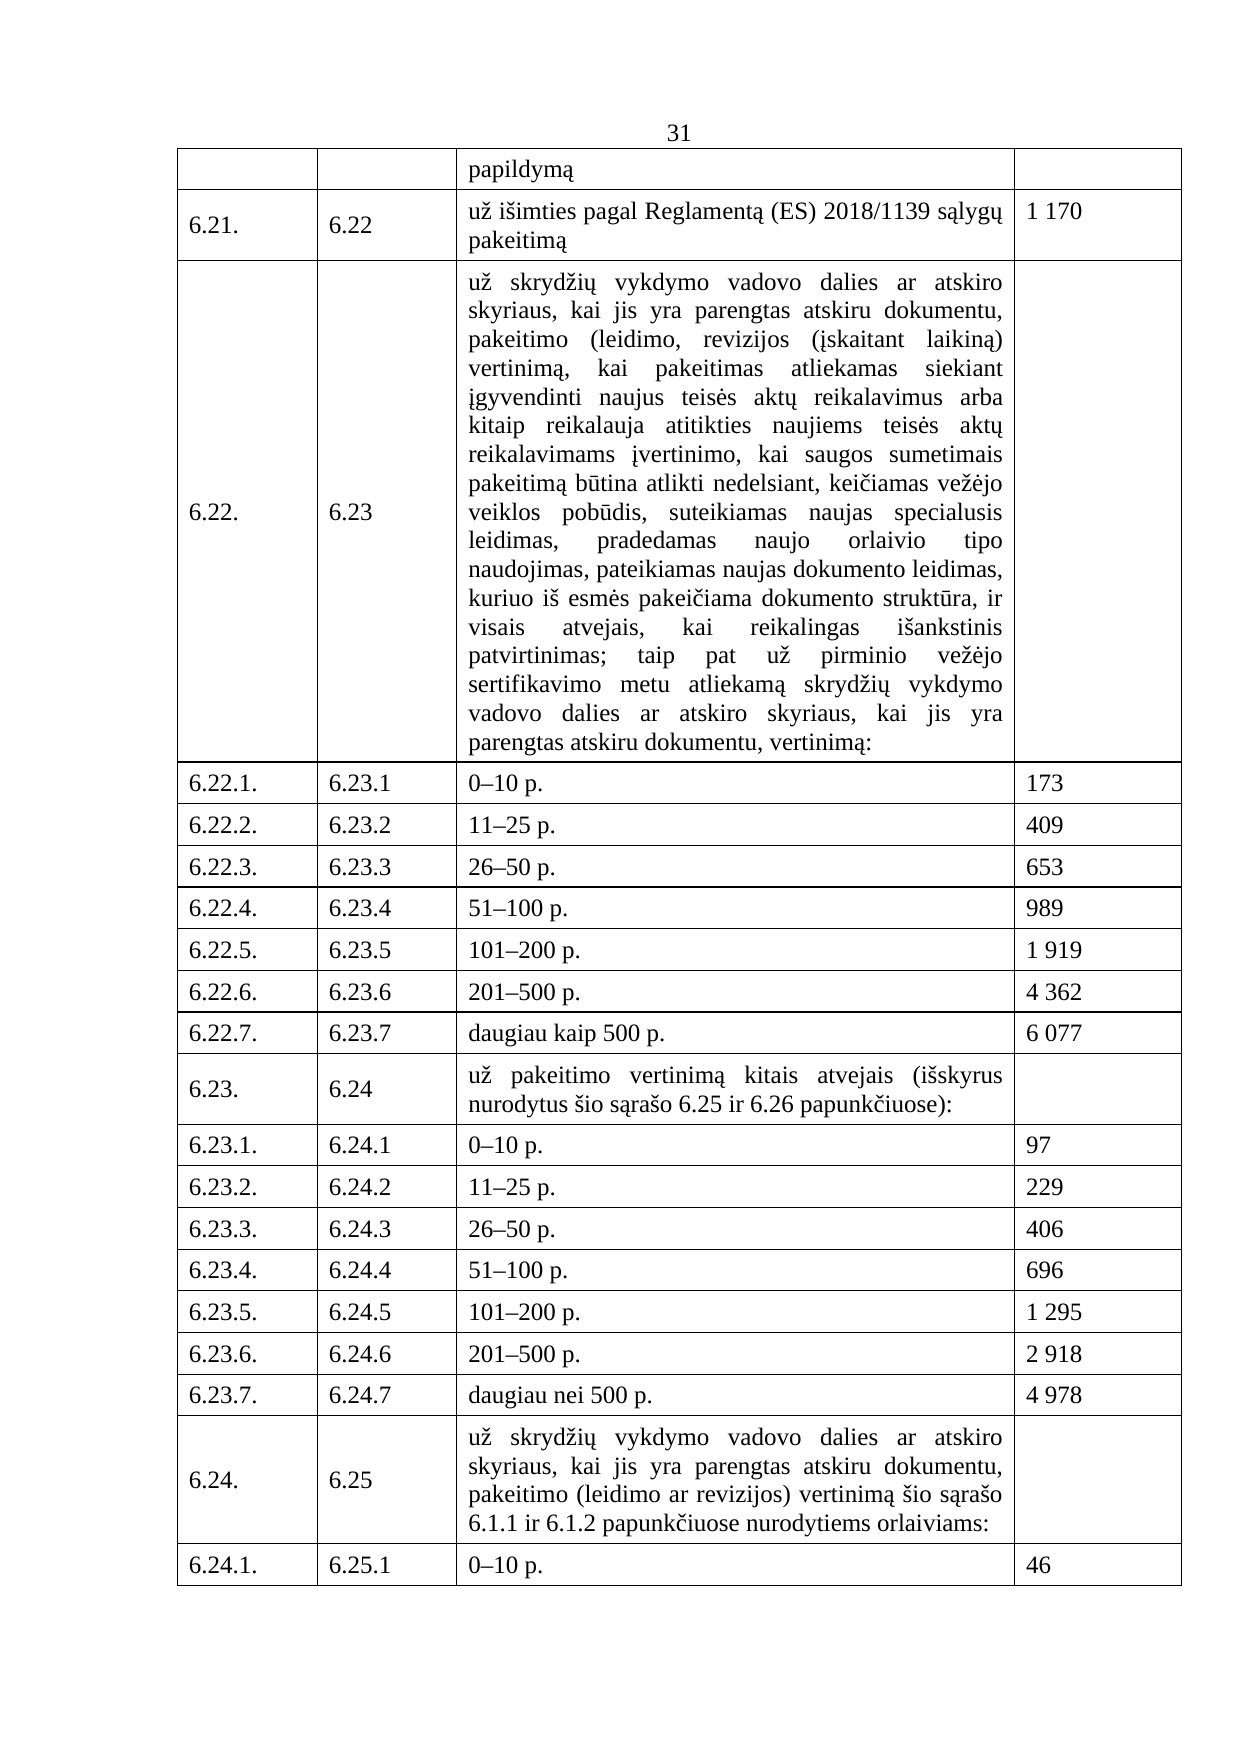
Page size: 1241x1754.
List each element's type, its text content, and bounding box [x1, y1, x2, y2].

table_cell 46 [1015, 1544, 1181, 1585]
table_cell 6 077 [1015, 1013, 1181, 1053]
table_cell 6.23.5 [318, 929, 456, 970]
table_cell už skrydžių vykdymo vadovo dalies ar atskiro skyriaus, kai jis yra parengtas atskiru dokumentu, pakeitimo (leidimo ar revizijos) vertinimą šio sąrašo 6.1.1 ir 6.1.2 papunkčiuose nurodytiems orlaiviams: [457, 1416, 1014, 1543]
table_cell už išimties pagal Reglamentą (ES) 2018/1139 sąlygų pakeitimą [457, 190, 1014, 260]
table_cell 989 [1015, 888, 1181, 928]
table_cell 6.23.6 [318, 971, 456, 1011]
table_cell 0–10 p. [457, 1125, 1014, 1165]
table_cell už skrydžių vykdymo vadovo dalies ar atskiro skyriaus, kai jis yra parengtas atskiru dokumentu, pakeitimo (leidimo, revizijos (įskaitant laikiną) vertinimą, kai pakeitimas atliekamas siekiant įgyvendinti naujus teisės aktų reikalavimus arba kitaip reikalauja atitikties naujiems teisės aktų reikalavimams įvertinimo, kai saugos sumetimais pakeitimą būtina atlikti nedelsiant, keičiamas vežėjo veiklos pobūdis, suteikiamas naujas specialusis leidimas, pradedamas naujo orlaivio tipo naudojimas, pateikiamas naujas dokumento leidimas, kuriuo iš esmės pakeičiama dokumento struktūra, ir visais atvejais, kai reikalingas išankstinis patvirtinimas; taip pat už pirminio vežėjo sertifikavimo metu atliekamą skrydžių vykdymo vadovo dalies ar atskiro skyriaus, kai jis yra parengtas atskiru dokumentu, vertinimą: [457, 261, 1014, 761]
table_cell 6.24. [178, 1416, 317, 1543]
table_cell 6.24.3 [318, 1208, 456, 1248]
table_cell [1015, 261, 1181, 761]
table_cell [1015, 1054, 1181, 1123]
table_cell 0–10 p. [457, 1544, 1014, 1585]
table_cell 653 [1015, 846, 1181, 886]
table_cell 6.23.2 [318, 804, 456, 845]
table_cell 1 170 [1015, 190, 1181, 260]
table_cell 6.23.7. [178, 1375, 317, 1415]
table_cell 6.22.1. [178, 763, 317, 803]
table_cell 6.22.6. [178, 971, 317, 1011]
table_cell 1 295 [1015, 1291, 1181, 1332]
table_cell 6.23. [178, 1054, 317, 1123]
table_cell 51–100 p. [457, 888, 1014, 928]
table_cell 6.22.5. [178, 929, 317, 970]
table_cell 101–200 p. [457, 1291, 1014, 1332]
table_cell 6.23.5. [178, 1291, 317, 1332]
table_cell 696 [1015, 1250, 1181, 1290]
table_cell 229 [1015, 1166, 1181, 1207]
table_cell 101–200 p. [457, 929, 1014, 970]
table_cell 6.24.4 [318, 1250, 456, 1290]
table_cell 6.23.3 [318, 846, 456, 886]
table_cell 201–500 p. [457, 971, 1014, 1011]
table_cell 6.21. [178, 190, 317, 260]
table_cell [178, 149, 317, 189]
table_cell [318, 149, 456, 189]
table_cell 6.24.1 [318, 1125, 456, 1165]
table_cell 6.24.6 [318, 1333, 456, 1373]
table_cell 4 978 [1015, 1375, 1181, 1415]
table_cell 6.22.4. [178, 888, 317, 928]
table_cell 6.22.3. [178, 846, 317, 886]
table_cell 6.24 [318, 1054, 456, 1123]
table_cell 6.23.7 [318, 1013, 456, 1053]
table_cell 6.25.1 [318, 1544, 456, 1585]
table_cell 6.24.5 [318, 1291, 456, 1332]
table_cell 6.23.4 [318, 888, 456, 928]
table_cell 6.22. [178, 261, 317, 761]
table_cell 97 [1015, 1125, 1181, 1165]
table_cell daugiau nei 500 p. [457, 1375, 1014, 1415]
table_cell 6.23.1 [318, 763, 456, 803]
table_cell 2 918 [1015, 1333, 1181, 1373]
table_cell 4 362 [1015, 971, 1181, 1011]
table_cell 0–10 p. [457, 763, 1014, 803]
table_cell 6.23.1. [178, 1125, 317, 1165]
table_cell 11–25 p. [457, 804, 1014, 845]
table_cell 6.22 [318, 190, 456, 260]
table_cell 6.22.2. [178, 804, 317, 845]
table_cell 6.23.3. [178, 1208, 317, 1248]
table_cell 409 [1015, 804, 1181, 845]
table_cell 6.23.2. [178, 1166, 317, 1207]
table_cell daugiau kaip 500 p. [457, 1013, 1014, 1053]
table_cell 6.23 [318, 261, 456, 761]
table_cell 6.24.2 [318, 1166, 456, 1207]
table_cell 406 [1015, 1208, 1181, 1248]
table_cell 173 [1015, 763, 1181, 803]
table_cell 6.22.7. [178, 1013, 317, 1053]
table_cell 26–50 p. [457, 846, 1014, 886]
table_cell už pakeitimo vertinimą kitais atvejais (išskyrus nurodytus šio sąrašo 6.25 ir 6.26 papunkčiuose): [457, 1054, 1014, 1123]
table_cell 6.23.6. [178, 1333, 317, 1373]
table_cell papildymą [457, 149, 1014, 189]
table_cell [1015, 149, 1181, 189]
table_cell 6.25 [318, 1416, 456, 1543]
table_cell 6.24.1. [178, 1544, 317, 1585]
table_cell [1015, 1416, 1181, 1543]
table_cell 51–100 p. [457, 1250, 1014, 1290]
table_cell 1 919 [1015, 929, 1181, 970]
table_cell 11–25 p. [457, 1166, 1014, 1207]
table_cell 201–500 p. [457, 1333, 1014, 1373]
table_cell 26–50 p. [457, 1208, 1014, 1248]
table_cell 6.24.7 [318, 1375, 456, 1415]
table_cell 6.23.4. [178, 1250, 317, 1290]
